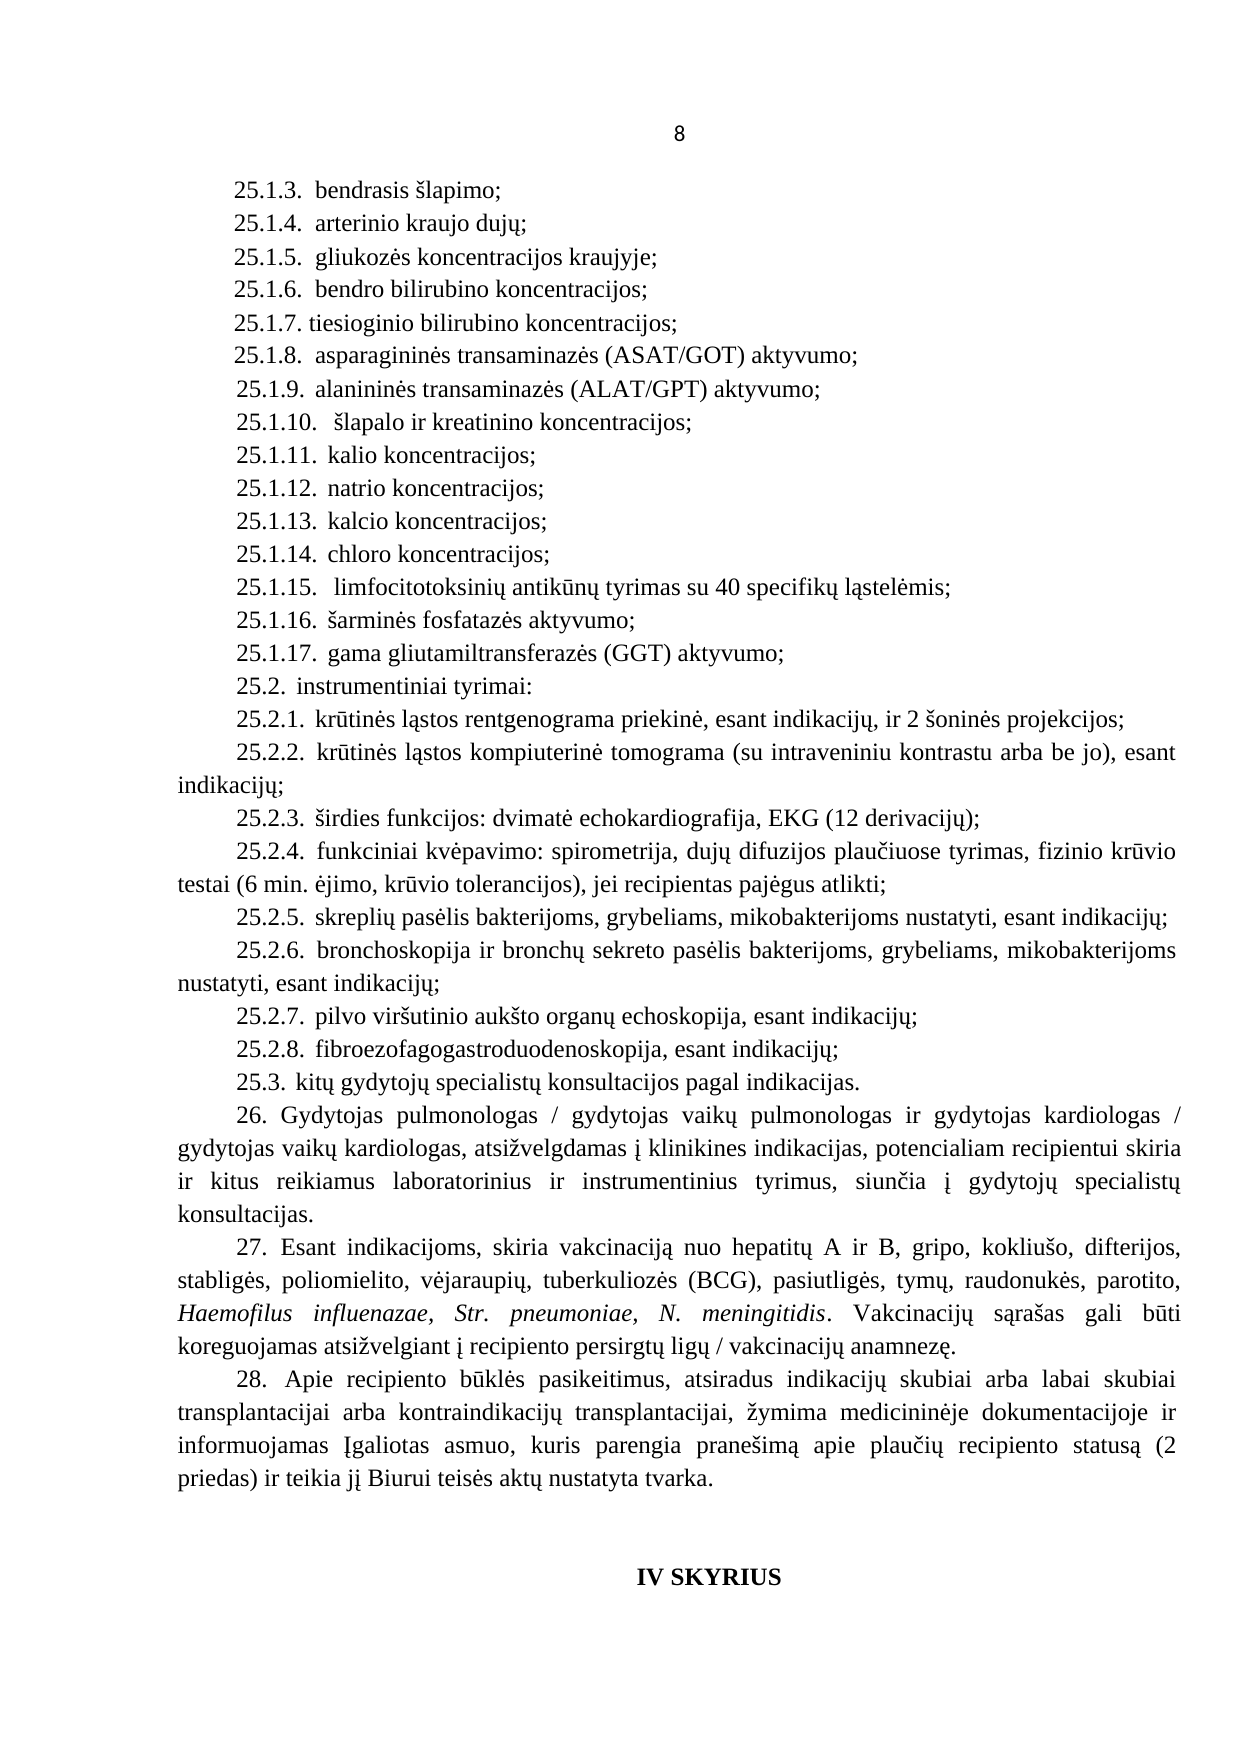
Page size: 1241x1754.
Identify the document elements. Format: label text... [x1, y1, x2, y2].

text 25.1.14. chloro koncentracijos; [177, 539, 1177, 567]
text 28. Apie recipiento būklės pasikeitimus, atsiradus indikacijų skubiai arba labai skubiai transplantacijai arba kontraindikacijų transplantacijai, žymima medicininėje dokumentacijoje ir informuojamas Įgaliotas asmuo, kuris parengia pranešimą apie plaučių recipiento statusą (2 priedas) ir teikia jį Biurui teisės aktų nustatyta tvarka. [177, 1364, 1177, 1492]
text 25.1.7. tiesioginio bilirubino koncentracijos; [177, 308, 1177, 336]
text 25.2. instrumentiniai tyrimai: [177, 671, 1177, 699]
text IV SKYRIUS [177, 1562, 1182, 1591]
text 25.1.17. gama gliutamiltransferazės (GGT) aktyvumo; [177, 638, 1177, 667]
text 25.2.2. krūtinės ląstos kompiuterinė tomograma (su intraveniniu kontrastu arba be jo), esant indikacijų; [177, 737, 1177, 799]
text 25.1.15. limfocitotoksinių antikūnų tyrimas su 40 specifikų ląstelėmis; [177, 572, 1177, 601]
text 25.3. kitų gydytojų specialistų konsultacijos pagal indikacijas. [177, 1067, 1177, 1096]
text 25.1.9. alanininės transaminazės (ALAT/GPT) aktyvumo; [177, 374, 1177, 402]
text 25.1.16. šarminės fosfatazės aktyvumo; [177, 605, 1177, 633]
text 25.2.3. širdies funkcijos: dvimatė echokardiografija, EKG (12 derivacijų); [177, 803, 1177, 832]
text 27. Esant indikacijoms, skiria vakcinaciją nuo hepatitų A ir B, gripo, kokliušo, difterijos, stabligės, poliomielito, vėjaraupių, tuberkuliozės (BCG), pasiutligės, tymų, raudonukės, parotito, Haemofilus influenazae, Str. pneumoniae, N. meningitidis. Vakcinacijų sąrašas gali būti koreguojamas atsižvelgiant į recipiento persirgtų ligų / vakcinacijų anamnezę. [177, 1232, 1182, 1360]
text 25.1.13. kalcio koncentracijos; [177, 506, 1177, 534]
text 25.2.5. skreplių pasėlis bakterijoms, grybeliams, mikobakterijoms nustatyti, esant indikacijų; [177, 902, 1177, 931]
text 25.1.12. natrio koncentracijos; [177, 473, 1177, 501]
text 25.1.5. gliukozės koncentracijos kraujyje; [177, 242, 1177, 270]
text 25.1.6. bendro bilirubino koncentracijos; [177, 274, 1177, 303]
text 25.1.4. arterinio kraujo dujų; [177, 208, 1177, 237]
text 25.1.11. kalio koncentracijos; [177, 440, 1177, 468]
text 25.2.7. pilvo viršutinio aukšto organų echoskopija, esant indikacijų; [177, 1001, 1177, 1030]
text 25.1.3. bendrasis šlapimo; [177, 176, 1177, 204]
text 26. Gydytojas pulmonologas / gydytojas vaikų pulmonologas ir gydytojas kardiologas / gydytojas vaikų kardiologas, atsižvelgdamas į klinikines indikacijas, potencialiam recipientui skiria ir kitus reikiamus laboratorinius ir instrumentinius tyrimus, siunčia į gydytojų specialistų konsultacijas. [177, 1100, 1182, 1228]
text 25.1.8. asparagininės transaminazės (ASAT/GOT) aktyvumo; [177, 341, 1177, 369]
text 25.2.1. krūtinės ląstos rentgenograma priekinė, esant indikacijų, ir 2 šoninės projekcijos; [177, 704, 1177, 733]
text 25.1.10. šlapalo ir kreatinino koncentracijos; [177, 407, 1177, 435]
text 25.2.8. fibroezofagogastroduodenoskopija, esant indikacijų; [177, 1034, 1177, 1063]
text 25.2.6. bronchoskopija ir bronchų sekreto pasėlis bakterijoms, grybeliams, mikobakterijoms nustatyti, esant indikacijų; [177, 935, 1177, 997]
text 25.2.4. funkciniai kvėpavimo: spirometrija, dujų difuzijos plaučiuose tyrimas, fizinio krūvio testai (6 min. ėjimo, krūvio tolerancijos), jei recipientas pajėgus atlikti; [177, 836, 1177, 898]
